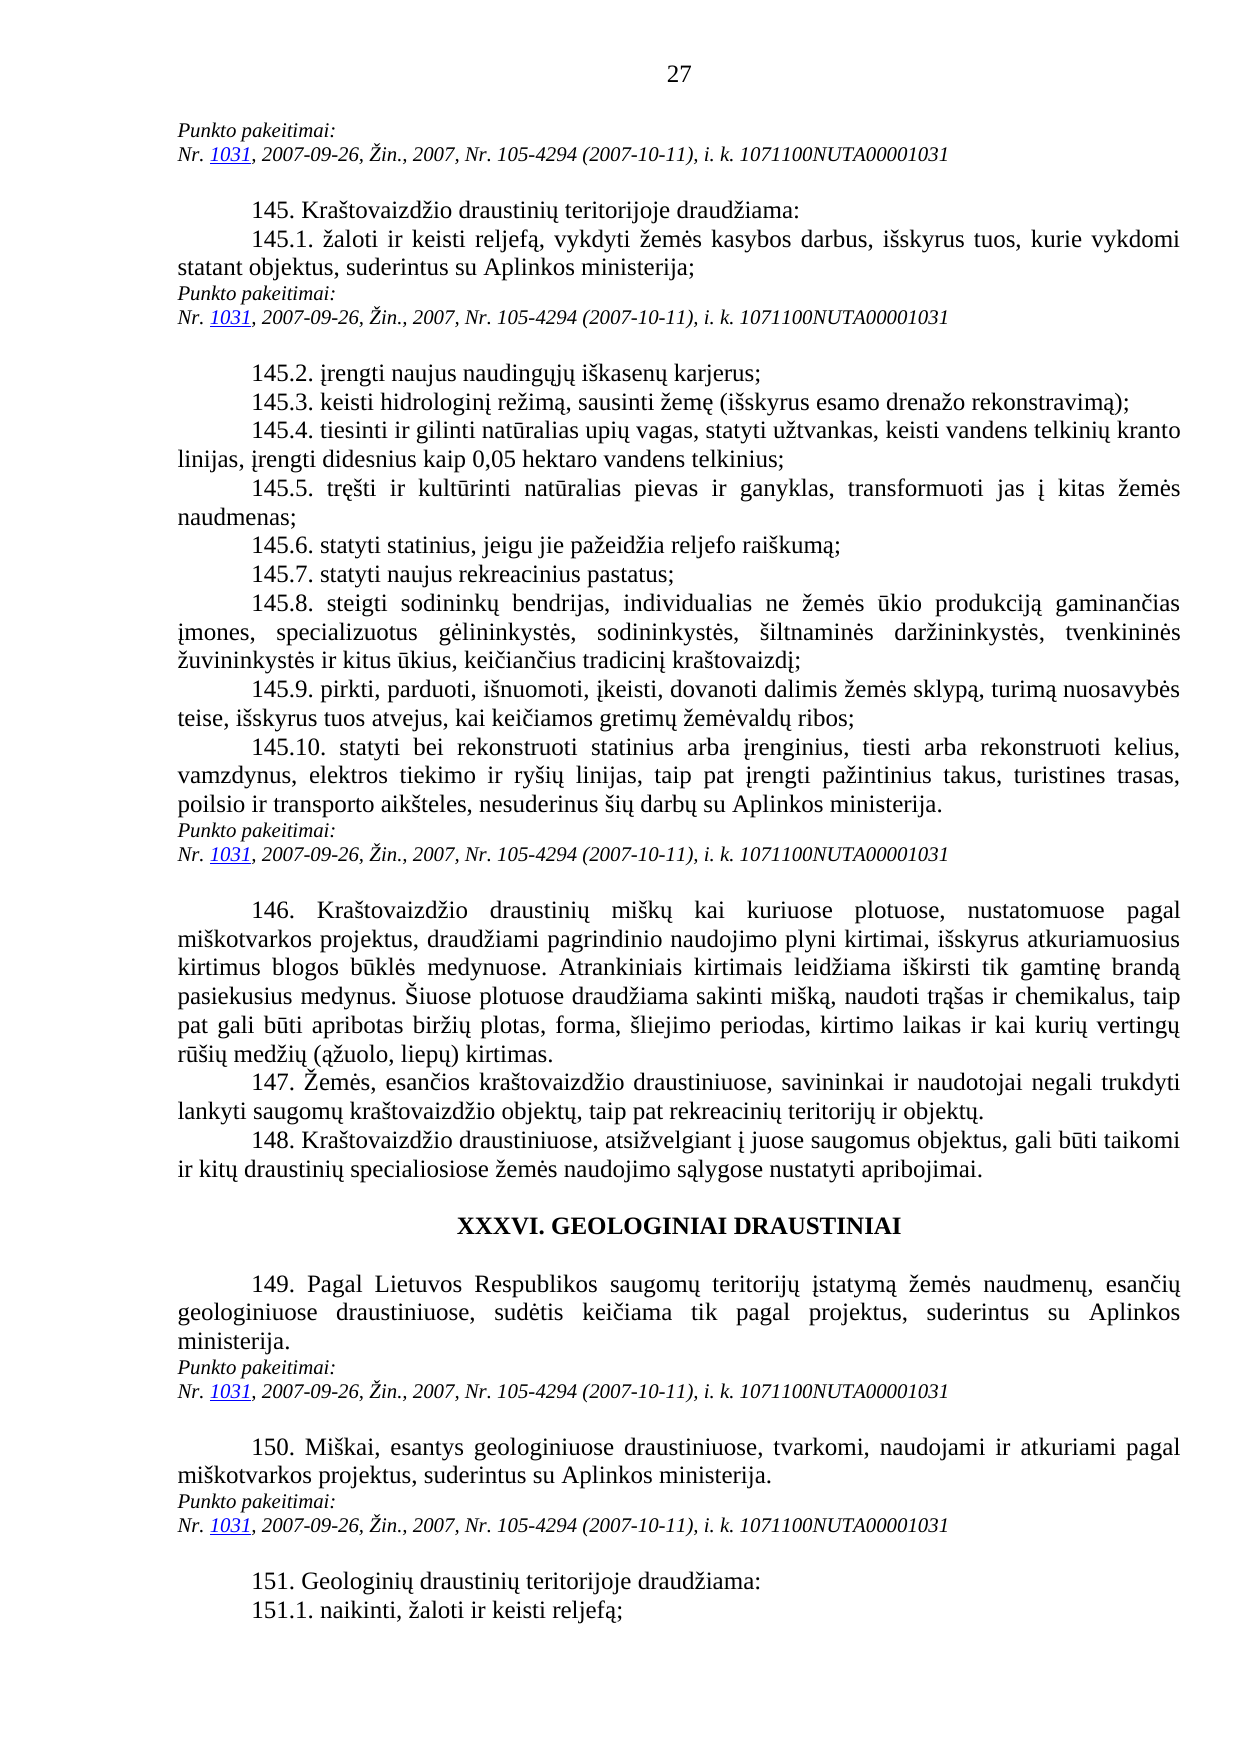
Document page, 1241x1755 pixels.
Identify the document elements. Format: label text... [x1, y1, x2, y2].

text 145.4. tiesinti ir gilinti natūralias upių vagas, statyti užtvankas, keisti vandens telkinių kranto linijas, įrengti didesnius kaip 0,05 hektaro vandens telkinius; [177, 416, 1181, 473]
text 149. Pagal Lietuvos Respublikos saugomų teritorijų įstatymą žemės naudmenų, esančių geologiniuose draustiniuose, sudėtis keičiama tik pagal projektus, suderintus su Aplinkos ministerija. [177, 1269, 1181, 1355]
text Punkto pakeitimai: [177, 281, 1181, 305]
text Nr. 1031, 2007-09-26, Žin., 2007, Nr. 105-4294 (2007-10-11), i. k. 1071100NUTA00001031 [177, 1513, 1181, 1537]
text 145.10. statyti bei rekonstruoti statinius arba įrenginius, tiesti arba rekonstruoti kelius, vamzdynus, elektros tiekimo ir ryšių linijas, taip pat įrengti pažintinius takus, turistines trasas, poilsio ir transporto aikšteles, nesuderinus šių darbų su Aplinkos ministerija. [177, 732, 1181, 818]
text XXXVI. GEOLOGINIAI DRAUSTINIAI [177, 1211, 1181, 1240]
text 145.7. statyti naujus rekreacinius pastatus; [177, 559, 1181, 588]
text Nr. 1031, 2007-09-26, Žin., 2007, Nr. 105-4294 (2007-10-11), i. k. 1071100NUTA00001031 [177, 142, 1181, 166]
text 145.8. steigti sodininkų bendrijas, individualias ne žemės ūkio produkciją gaminančias įmones, specializuotus gėlininkystės, sodininkystės, šiltnaminės daržininkystės, tvenkininės žuvininkystės ir kitus ūkius, keičiančius tradicinį kraštovaizdį; [177, 588, 1181, 674]
text Punkto pakeitimai: [177, 818, 1181, 842]
text Punkto pakeitimai: [177, 1489, 1181, 1513]
text 145.5. tręšti ir kultūrinti natūralias pievas ir ganyklas, transformuoti jas į kitas žemės naudmenas; [177, 473, 1181, 531]
text 145.1. žaloti ir keisti reljefą, vykdyti žemės kasybos darbus, išskyrus tuos, kurie vykdomi statant objektus, suderintus su Aplinkos ministerija; [177, 224, 1181, 281]
text 145. Kraštovaizdžio draustinių teritorijoje draudžiama: [177, 195, 1181, 224]
text Nr. 1031, 2007-09-26, Žin., 2007, Nr. 105-4294 (2007-10-11), i. k. 1071100NUTA00001031 [177, 1379, 1181, 1403]
text 145.3. keisti hidrologinį režimą, sausinti žemę (išskyrus esamo drenažo rekonstravimą); [177, 387, 1181, 416]
text Punkto pakeitimai: [177, 118, 1181, 142]
text Nr. 1031, 2007-09-26, Žin., 2007, Nr. 105-4294 (2007-10-11), i. k. 1071100NUTA00001031 [177, 842, 1181, 866]
text 148. Kraštovaizdžio draustiniuose, atsižvelgiant į juose saugomus objektus, gali būti taikomi ir kitų draustinių specialiosiose žemės naudojimo sąlygose nustatyti apribojimai. [177, 1125, 1181, 1182]
text 146. Kraštovaizdžio draustinių miškų kai kuriuose plotuose, nustatomuose pagal miškotvarkos projektus, draudžiami pagrindinio naudojimo plyni kirtimai, išskyrus atkuriamuosius kirtimus blogos būklės medynuose. Atrankiniais kirtimais leidžiama iškirsti tik gamtinę brandą pasiekusius medynus. Šiuose plotuose draudžiama sakinti mišką, naudoti trąšas ir chemikalus, taip pat gali būti apribotas biržių plotas, forma, šliejimo periodas, kirtimo laikas ir kai kurių vertingų rūšių medžių (ąžuolo, liepų) kirtimas. [177, 895, 1181, 1067]
text 151. Geologinių draustinių teritorijoje draudžiama: [177, 1566, 1181, 1595]
text 145.9. pirkti, parduoti, išnuomoti, įkeisti, dovanoti dalimis žemės sklypą, turimą nuosavybės teise, išskyrus tuos atvejus, kai keičiamos gretimų žemėvaldų ribos; [177, 674, 1181, 732]
text 145.6. statyti statinius, jeigu jie pažeidžia reljefo raiškumą; [177, 531, 1181, 559]
text Punkto pakeitimai: [177, 1355, 1181, 1379]
text Nr. 1031, 2007-09-26, Žin., 2007, Nr. 105-4294 (2007-10-11), i. k. 1071100NUTA00001031 [177, 305, 1181, 329]
text 147. Žemės, esančios kraštovaizdžio draustiniuose, savininkai ir naudotojai negali trukdyti lankyti saugomų kraštovaizdžio objektų, taip pat rekreacinių teritorijų ir objektų. [177, 1067, 1181, 1125]
text 151.1. naikinti, žaloti ir keisti reljefą; [177, 1595, 1181, 1624]
text 145.2. įrengti naujus naudingųjų iškasenų karjerus; [177, 358, 1181, 387]
text 150. Miškai, esantys geologiniuose draustiniuose, tvarkomi, naudojami ir atkuriami pagal miškotvarkos projektus, suderintus su Aplinkos ministerija. [177, 1432, 1181, 1489]
